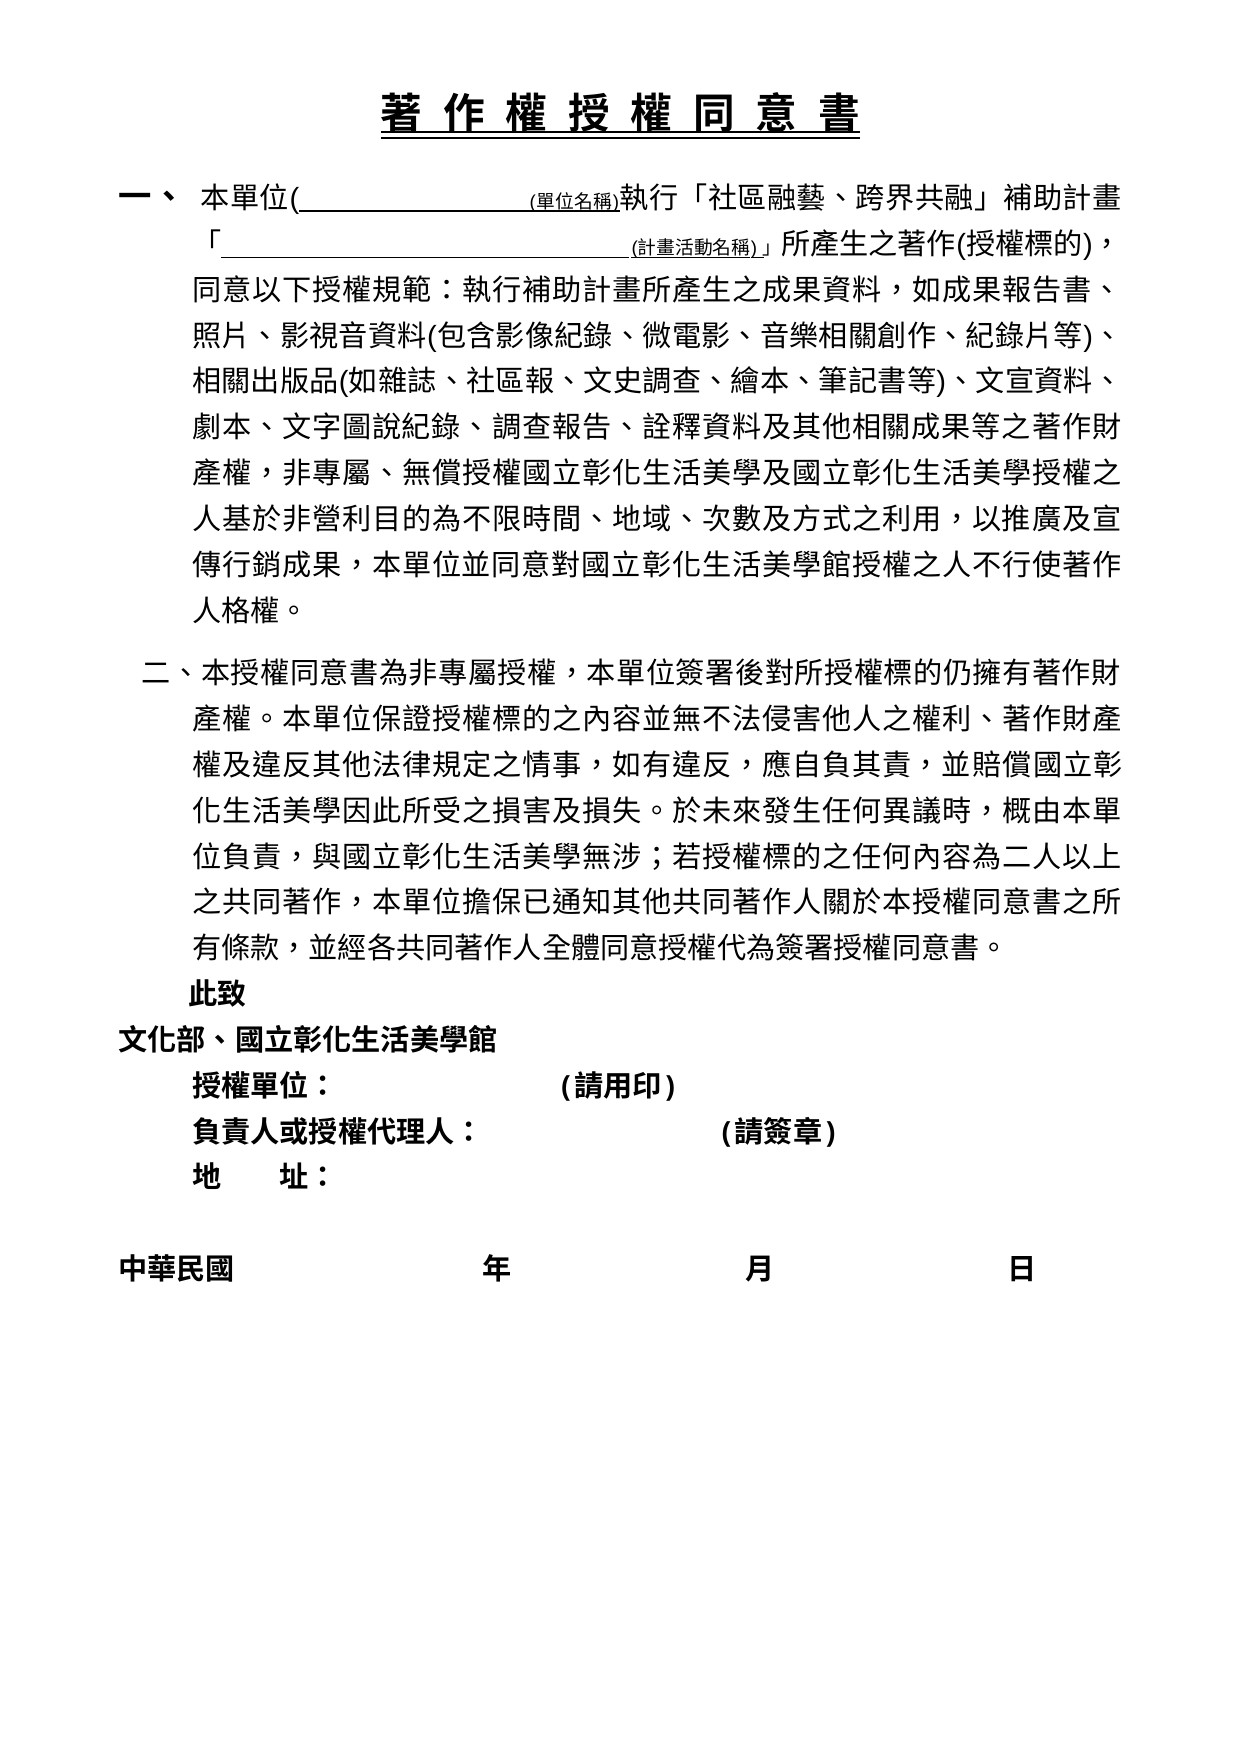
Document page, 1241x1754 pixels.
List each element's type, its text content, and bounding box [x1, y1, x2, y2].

text 授權單位： (請用印) [118, 1059, 1122, 1105]
text 二、本授權同意書為非專屬授權，本單位簽署後對所授權標的仍擁有著作財產權。本單位保證授權標的之內容並無不法侵害他人之權利、著作財產權及違反其他法律規定之情事，如有違反，應自負其責，並賠償國立彰化生活美學因此所受之損害及損失。於未來發生任何異議時，概由本單位負責，與國立彰化生活美學無涉；若授權標的之任何內容為二人以上之共同著作，本單位擔保已通知其他共同著作人關於本授權同意書之所有條款，並經各共同著作人全體同意授權代為簽署授權同意書。 [141, 647, 1122, 968]
text 著 作 權 授 權 同 意 書 [118, 92, 1122, 138]
text 中華民國 年 月 日 [118, 1243, 1122, 1289]
text 文化部、國立彰化生活美學館 [118, 1014, 1122, 1059]
text 一、 本單位( (單位名稱)執行「社區融藝、跨界共融」補助計畫「 (計畫活動名稱) 」所產生之著作(授權標的)，同意以下授權規範：執行補助計畫所產生之成果資料，如成果報告書、照片、影視音資料(包含影像紀錄、微電影、音樂相關創作、紀錄片等)、相關出版品(如雜誌、社區報、文史調查、繪本、筆記書等)、文宣資料、劇本、文字圖說紀錄、調查報告、詮釋資料及其他相關成果等之著作財產權，非專屬、無償授權國立彰化生活美學及國立彰化生活美學授權之人基於非營利目的為不限時間、地域、次數及方式之利用，以推廣及宣傳行銷成果，本單位並同意對國立彰化生活美學館授權之人不行使著作人格權。 [118, 172, 1122, 630]
text 此致 [118, 968, 1122, 1014]
text 負責人或授權代理人： (請簽章) [118, 1105, 1122, 1151]
text 地 址： [118, 1151, 1122, 1197]
